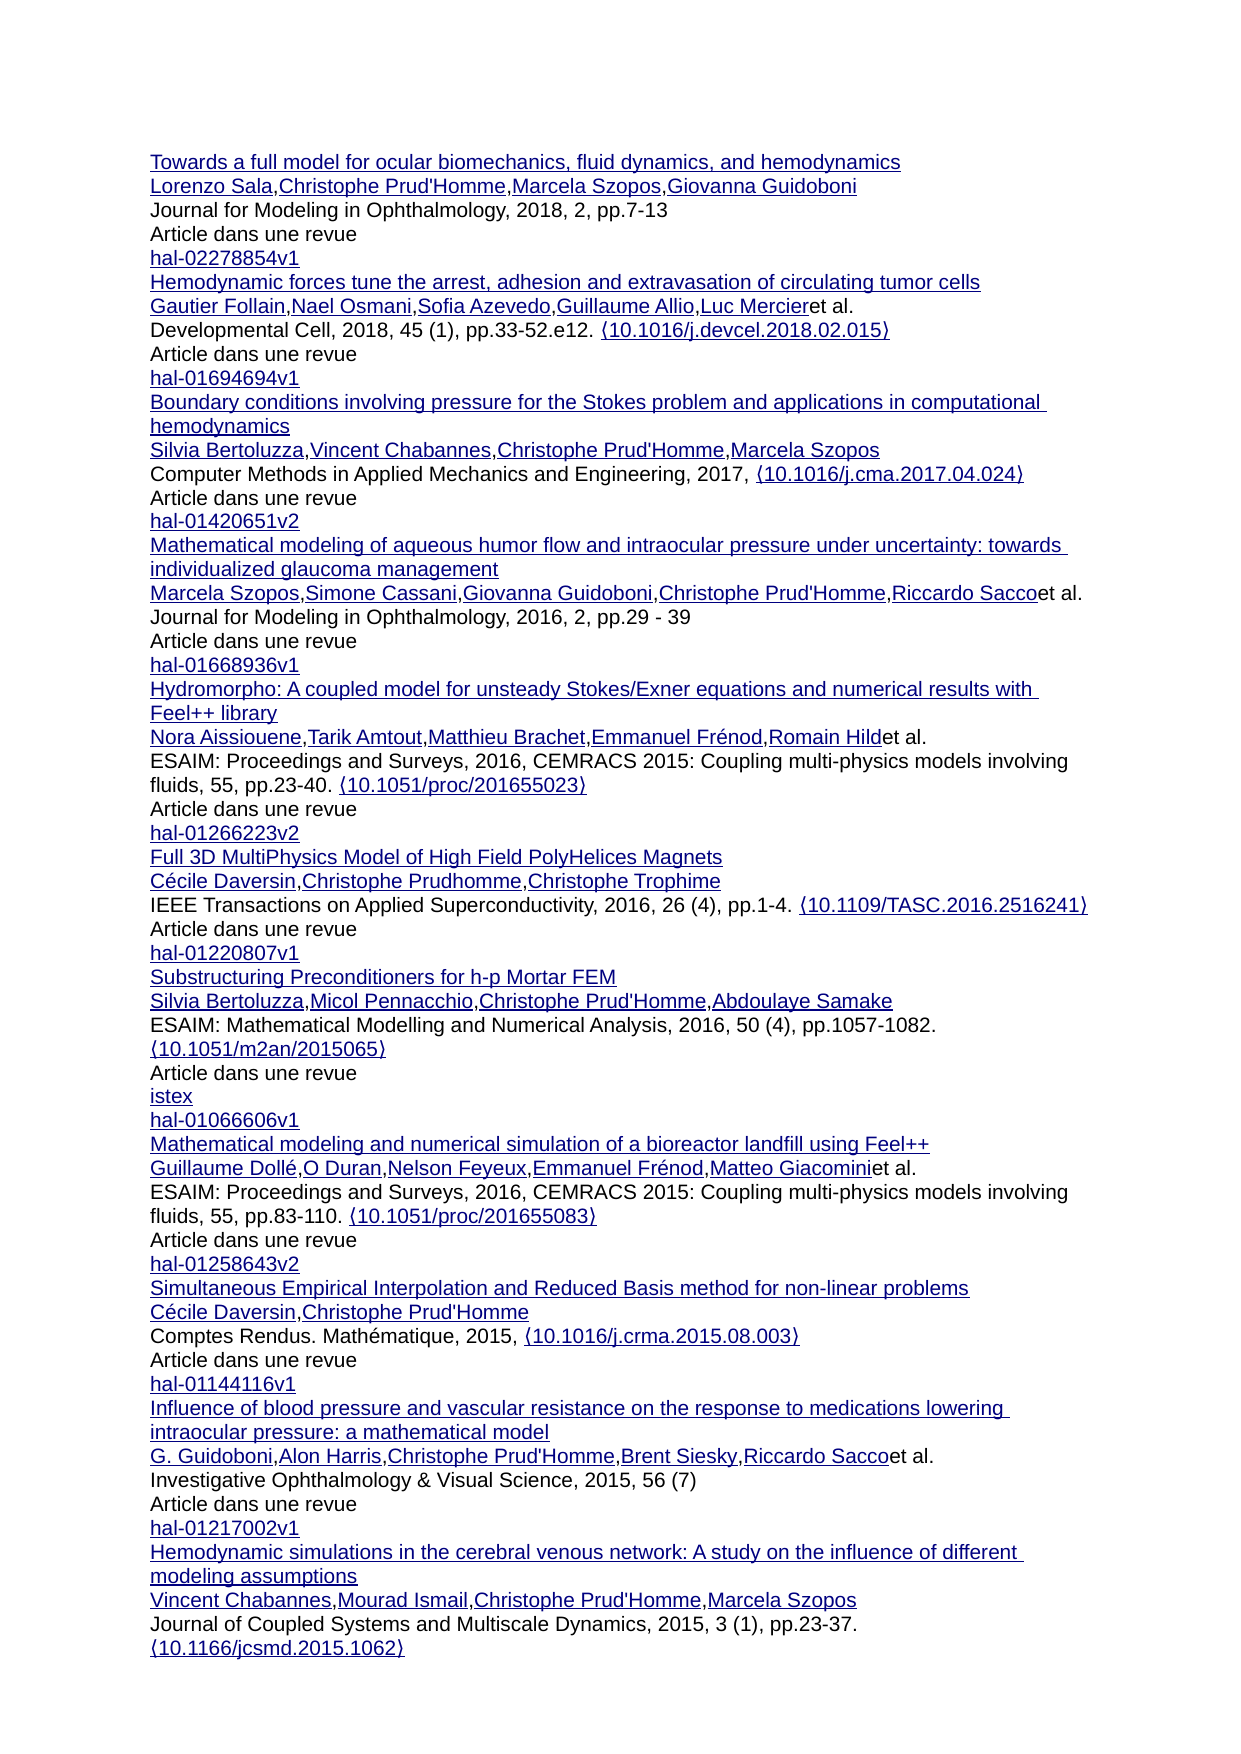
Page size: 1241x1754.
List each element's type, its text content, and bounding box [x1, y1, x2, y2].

table_cell Hydromorpho: A coupled model for unsteady Stokes/Exner equations and numerical results with Feel++ library Nora Aissiouene,Tarik Amtout,Matthieu Brachet,Emmanuel Frénod,Romain Hildet al. ESAIM: Proceedings and Surveys, 2016, CEMRACS 2015: Coupling multi-physics models involving fluids, 55, pp.23-40. ⟨10.1051/proc/201655023⟩ Article dans une revue hal-01266223v2 [150, 677, 1090, 845]
table_cell Influence of blood pressure and vascular resistance on the response to medications lowering intraocular pressure: a mathematical model G. Guidoboni,Alon Harris,Christophe Prud'Homme,Brent Siesky,Riccardo Saccoet al. Investigative Ophthalmology & Visual Science, 2015, 56 (7) Article dans une revue hal-01217002v1 [150, 1396, 1090, 1539]
table_cell Hemodynamic simulations in the cerebral venous network: A study on the influence of different modeling assumptions Vincent Chabannes,Mourad Ismail,Christophe Prud'Homme,Marcela Szopos Journal of Coupled Systems and Multiscale Dynamics, 2015, 3 (1), pp.23-37. ⟨10.1166/jcsmd.2015.1062⟩ [150, 1540, 1090, 1659]
table_cell Full 3D MultiPhysics Model of High Field PolyHelices Magnets Cécile Daversin,Christophe Prudhomme,Christophe Trophime IEEE Transactions on Applied Superconductivity, 2016, 26 (4), pp.1-4. ⟨10.1109/TASC.2016.2516241⟩ Article dans une revue hal-01220807v1 [150, 845, 1090, 964]
table_cell Substructuring Preconditioners for h-p Mortar FEM Silvia Bertoluzza,Micol Pennacchio,Christophe Prud'Homme,Abdoulaye Samake ESAIM: Mathematical Modelling and Numerical Analysis, 2016, 50 (4), pp.1057-1082. ⟨10.1051/m2an/2015065⟩ Article dans une revue istex hal-01066606v1 [150, 965, 1090, 1132]
table_cell Towards a full model for ocular biomechanics, fluid dynamics, and hemodynamics Lorenzo Sala,Christophe Prud'Homme,Marcela Szopos,Giovanna Guidoboni Journal for Modeling in Ophthalmology, 2018, 2, pp.7-13 Article dans une revue hal-02278854v1 [150, 150, 1090, 270]
table_cell Boundary conditions involving pressure for the Stokes problem and applications in computational hemodynamics Silvia Bertoluzza,Vincent Chabannes,Christophe Prud'Homme,Marcela Szopos Computer Methods in Applied Mechanics and Engineering, 2017, ⟨10.1016/j.cma.2017.04.024⟩ Article dans une revue hal-01420651v2 [150, 390, 1090, 533]
table_cell Mathematical modeling and numerical simulation of a bioreactor landfill using Feel++ Guillaume Dollé,O Duran,Nelson Feyeux,Emmanuel Frénod,Matteo Giacominiet al. ESAIM: Proceedings and Surveys, 2016, CEMRACS 2015: Coupling multi-physics models involving fluids, 55, pp.83-110. ⟨10.1051/proc/201655083⟩ Article dans une revue hal-01258643v2 [150, 1132, 1090, 1276]
table_cell Simultaneous Empirical Interpolation and Reduced Basis method for non-linear problems Cécile Daversin,Christophe Prud'Homme Comptes Rendus. Mathématique, 2015, ⟨10.1016/j.crma.2015.08.003⟩ Article dans une revue hal-01144116v1 [150, 1276, 1090, 1396]
table_cell Mathematical modeling of aqueous humor flow and intraocular pressure under uncertainty: towards individualized glaucoma management Marcela Szopos,Simone Cassani,Giovanna Guidoboni,Christophe Prud'Homme,Riccardo Saccoet al. Journal for Modeling in Ophthalmology, 2016, 2, pp.29 - 39 Article dans une revue hal-01668936v1 [150, 533, 1090, 677]
table_cell Hemodynamic forces tune the arrest, adhesion and extravasation of circulating tumor cells Gautier Follain,Nael Osmani,Sofia Azevedo,Guillaume Allio,Luc Mercieret al. Developmental Cell, 2018, 45 (1), pp.33-52.e12. ⟨10.1016/j.devcel.2018.02.015⟩ Article dans une revue hal-01694694v1 [150, 270, 1090, 389]
